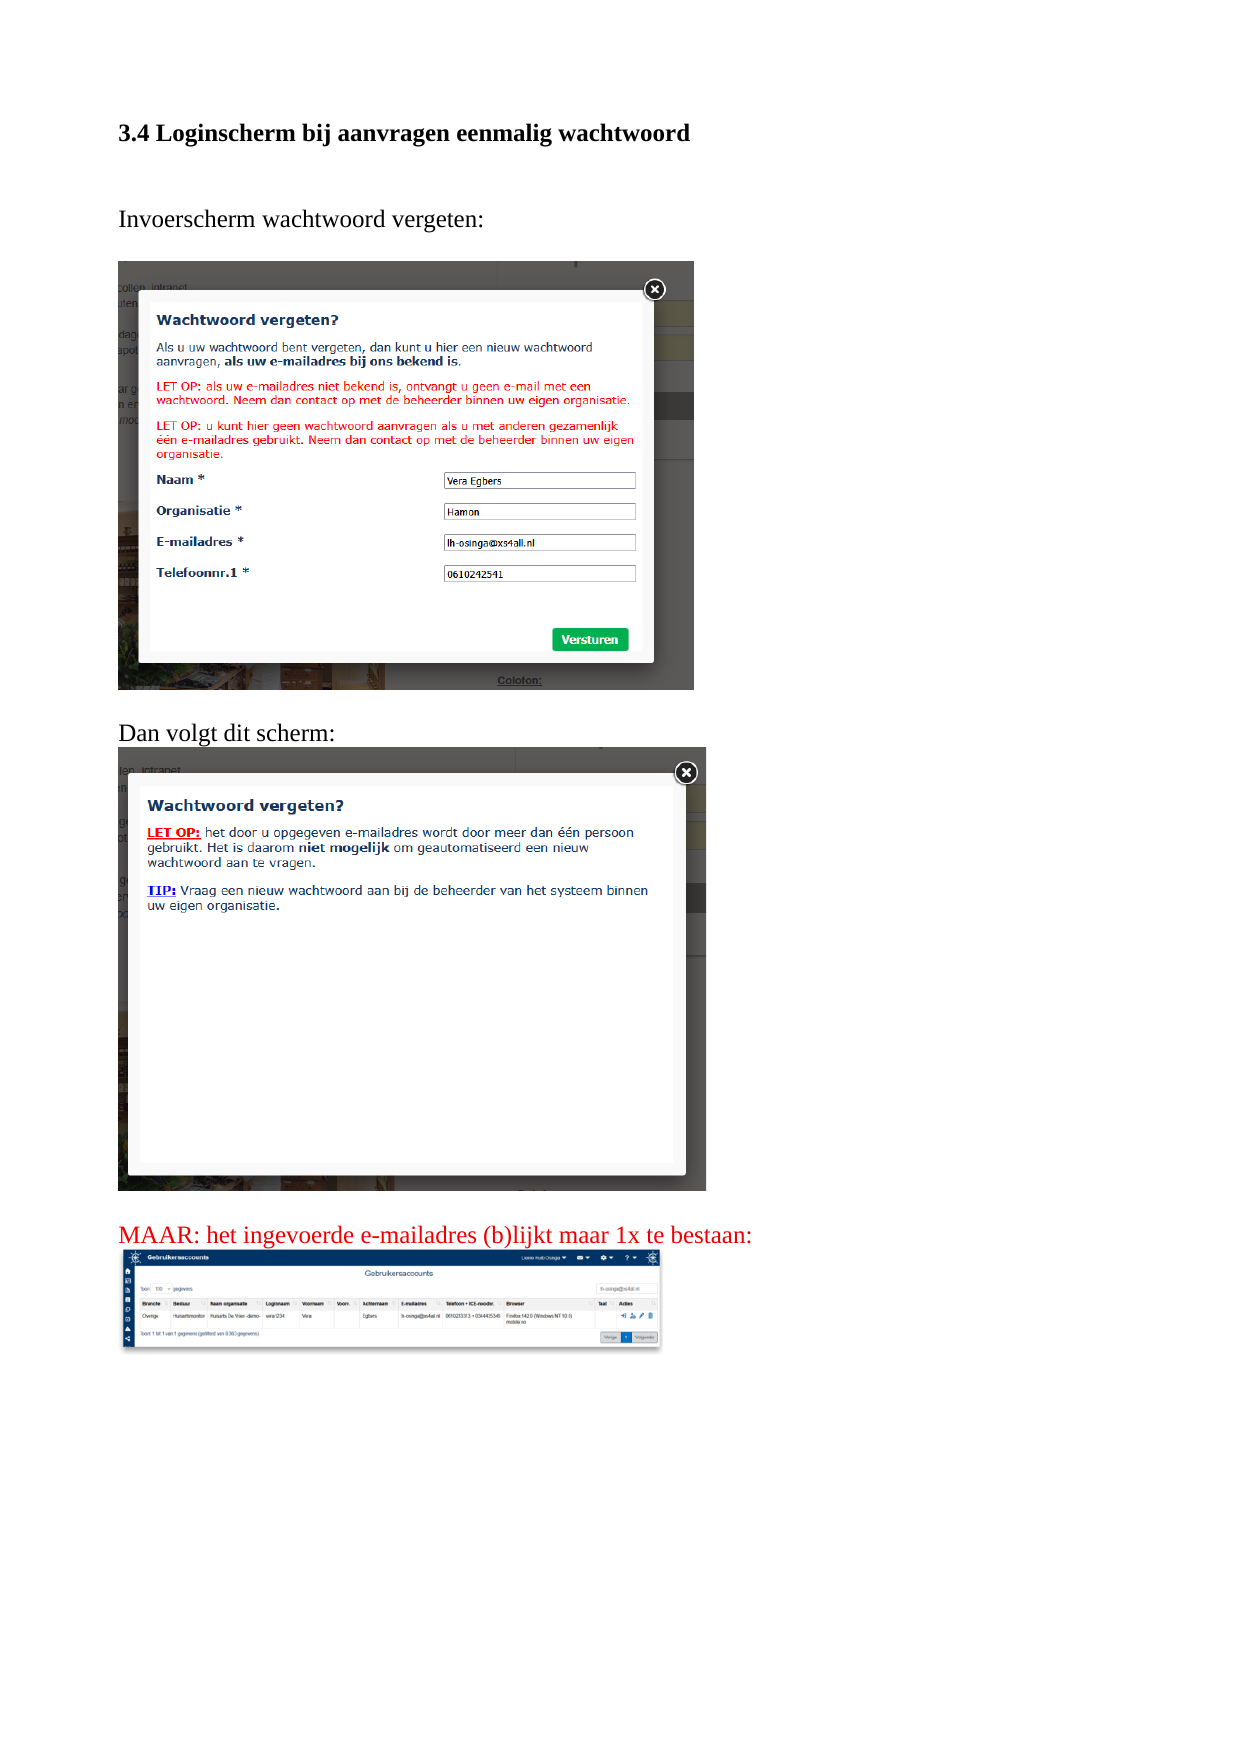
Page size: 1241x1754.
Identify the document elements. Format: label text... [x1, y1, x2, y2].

picture [118, 1248, 664, 1355]
picture [118, 747, 707, 1191]
text 3.4 Loginscherm bij aanvragen eenmalig wachtwoord [118, 118, 1122, 147]
text Invoerscherm wachtwoord vergeten: [118, 204, 1122, 233]
text Dan volgt dit scherm: [118, 718, 1122, 747]
picture [118, 261, 694, 690]
text MAAR: het ingevoerde e-mailadres (b)lijkt maar 1x te bestaan: [118, 1220, 1122, 1248]
